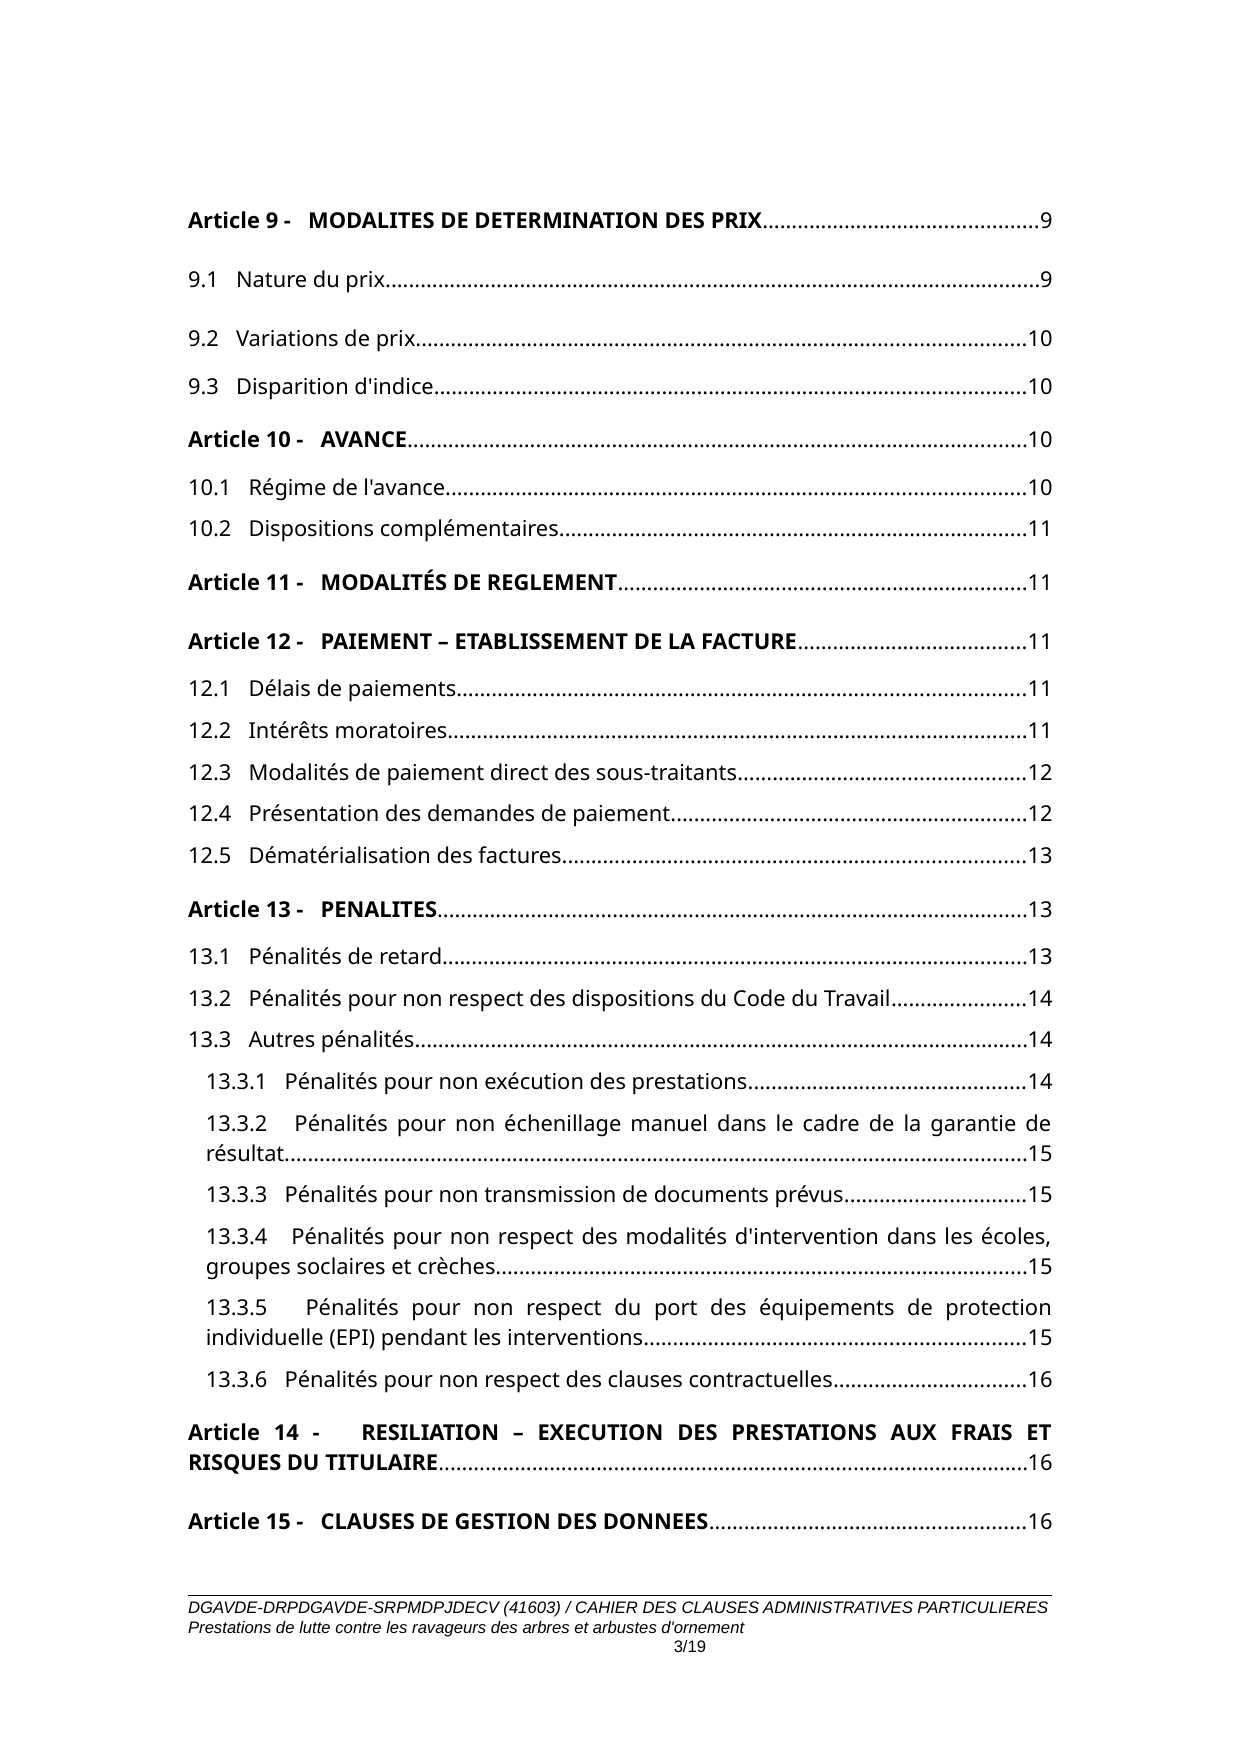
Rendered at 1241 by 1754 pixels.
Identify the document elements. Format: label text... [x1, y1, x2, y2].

text 12.2 Intérêts moratoires 11 [188, 715, 1052, 745]
text 12.5 Dématérialisation des factures 13 [188, 840, 1052, 870]
text 13.3.2 Pénalités pour non échenillage manuel dans le cadre de la garantie de résultat 15 [206, 1108, 1052, 1167]
text Article 11 - MODALITÉS DE REGLEMENT 11 [188, 567, 1052, 596]
text Article 13 - PENALITES 13 [188, 893, 1052, 923]
text Article 15 - CLAUSES DE GESTION DES DONNEES 16 [188, 1506, 1052, 1536]
text 9.2 Variations de prix 10 [188, 323, 1052, 353]
text 13.3.5 Pénalités pour non respect du port des équipements de protection individuelle (EPI) pendant les interventions 15 [206, 1292, 1052, 1352]
text 9.3 Disparition d'indice 10 [188, 371, 1052, 400]
text 13.2 Pénalités pour non respect des dispositions du Code du Travail 14 [188, 983, 1052, 1012]
text Article 14 - RESILIATION – EXECUTION DES PRESTATIONS AUX FRAIS ET RISQUES DU TITULAIRE 16 [188, 1417, 1052, 1477]
text 13.1 Pénalités de retard 13 [188, 941, 1052, 971]
text 12.3 Modalités de paiement direct des sous-traitants 12 [188, 757, 1052, 787]
text 13.3.4 Pénalités pour non respect des modalités d'intervention dans les écoles, groupes soclaires et crèches 15 [206, 1221, 1052, 1280]
text 10.1 Régime de l'avance 10 [188, 472, 1052, 501]
text Article 9 - MODALITES DE DETERMINATION DES PRIX 9 [188, 204, 1052, 234]
text 12.1 Délais de paiements 11 [188, 673, 1052, 703]
text 9.1 Nature du prix 9 [188, 264, 1052, 294]
text 10.2 Dispositions complémentaires 11 [188, 513, 1052, 543]
text 12.4 Présentation des demandes de paiement 12 [188, 798, 1052, 828]
text 13.3.6 Pénalités pour non respect des clauses contractuelles 16 [206, 1364, 1052, 1393]
text 13.3.3 Pénalités pour non transmission de documents prévus 15 [206, 1179, 1052, 1209]
text Article 10 - AVANCE 10 [188, 424, 1052, 454]
text 13.3 Autres pénalités 14 [188, 1024, 1052, 1054]
text Article 12 - PAIEMENT – ETABLISSEMENT DE LA FACTURE 11 [188, 626, 1052, 656]
text 13.3.1 Pénalités pour non exécution des prestations 14 [206, 1066, 1052, 1096]
